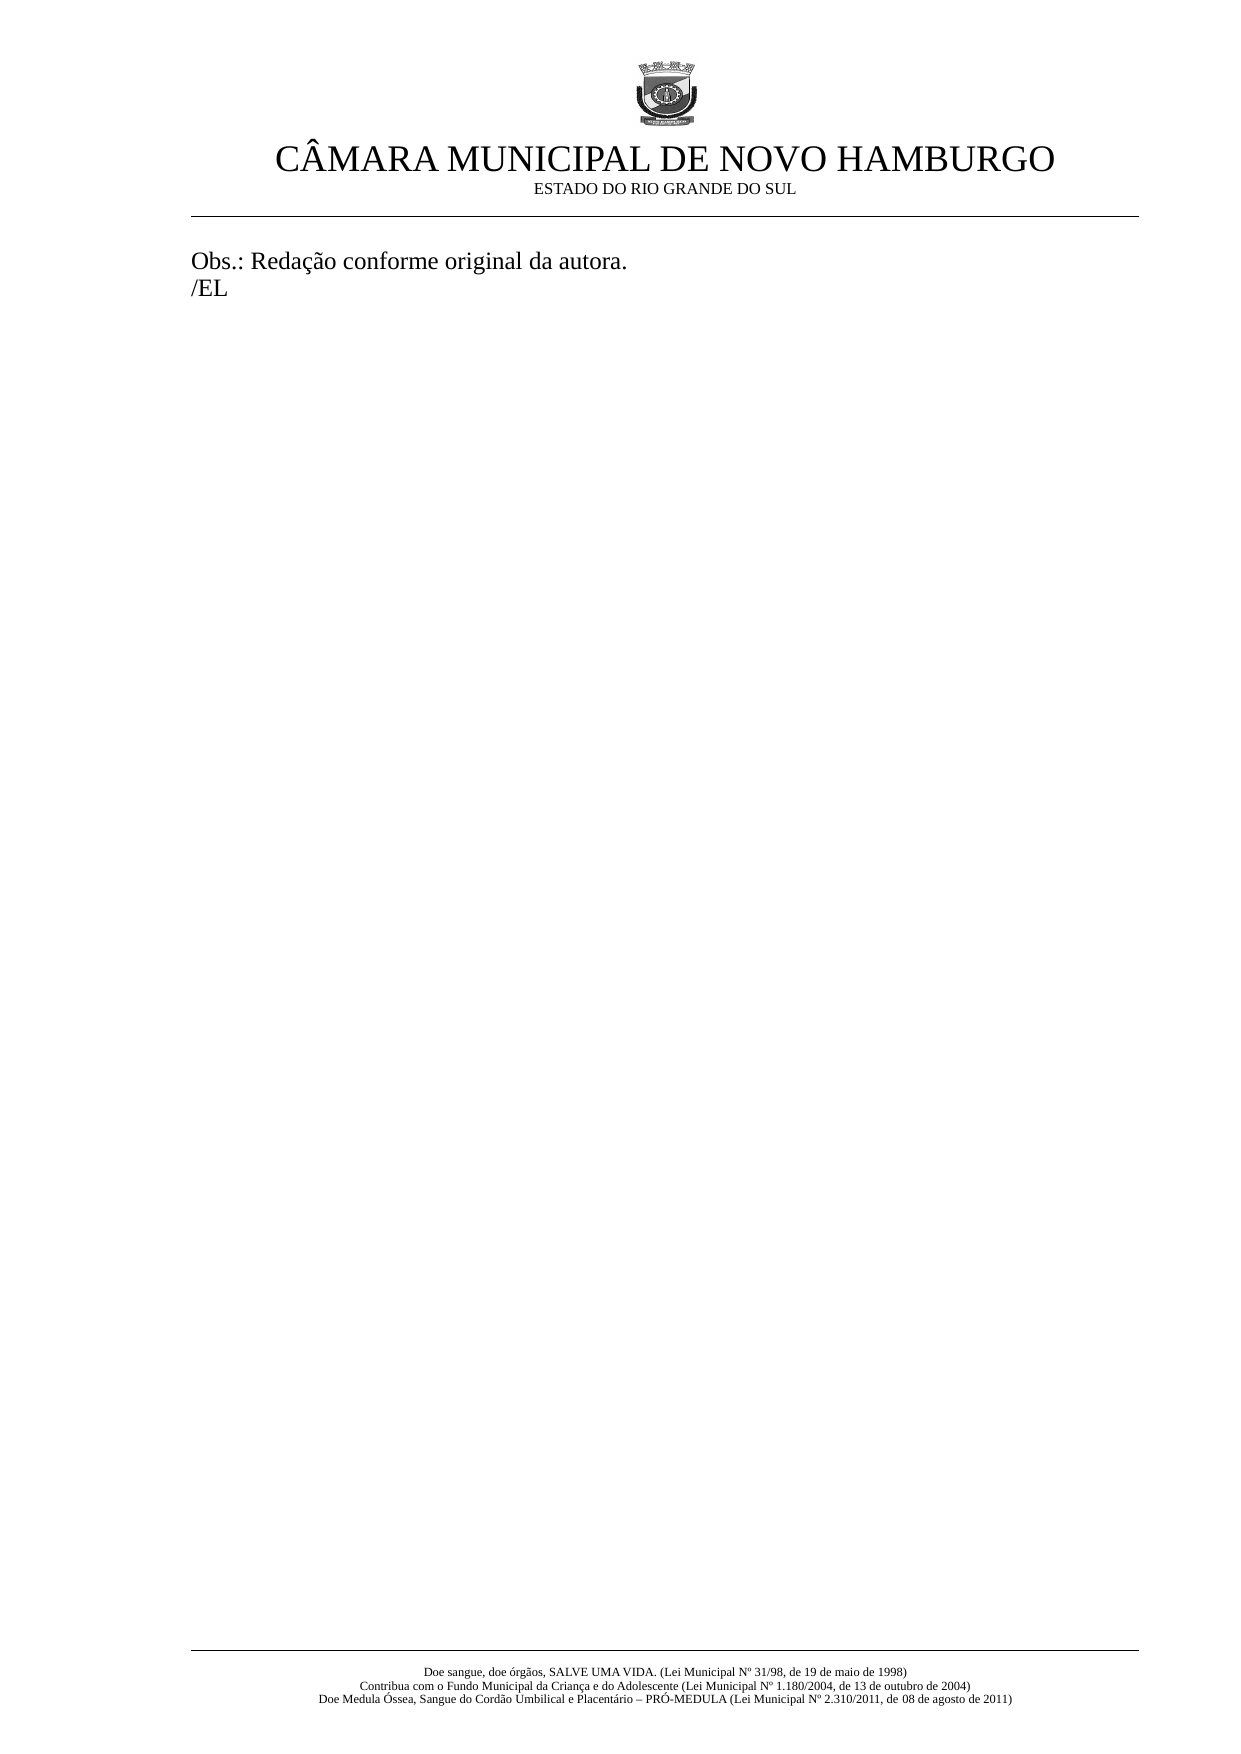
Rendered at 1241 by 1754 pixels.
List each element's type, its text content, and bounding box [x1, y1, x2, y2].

text /EL [191, 274, 1139, 302]
text Obs.: Redação conforme original da autora. [191, 247, 1139, 274]
